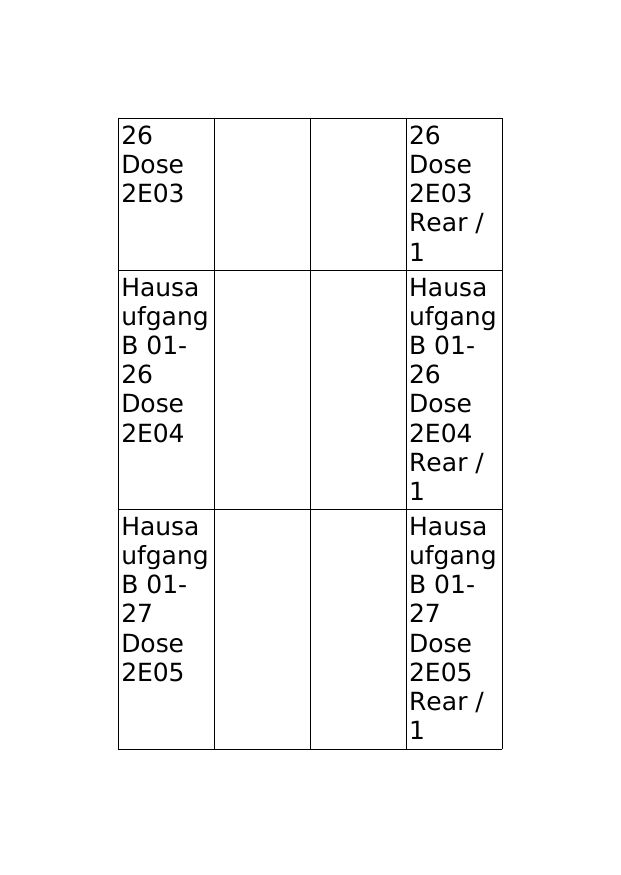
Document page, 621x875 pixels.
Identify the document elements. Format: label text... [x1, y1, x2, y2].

table_cell [311, 510, 406, 748]
table_cell [215, 510, 310, 748]
table_cell Hausaufgang B 01-26 Dose 2E04 [119, 271, 214, 509]
table_cell [311, 271, 406, 509]
table_cell Hausaufgang B 01-26 Dose 2E04 Rear / 1 [407, 271, 502, 509]
table_cell [215, 119, 310, 270]
table_cell Hausaufgang B 01-27 Dose 2E05 [119, 510, 214, 748]
table_cell Hausaufgang B 01-27 Dose 2E05 Rear / 1 [407, 510, 502, 748]
table_cell 26 Dose 2E03 [119, 119, 214, 270]
table_cell [311, 119, 406, 270]
table_cell [215, 271, 310, 509]
table_cell 26 Dose 2E03 Rear / 1 [407, 119, 502, 270]
